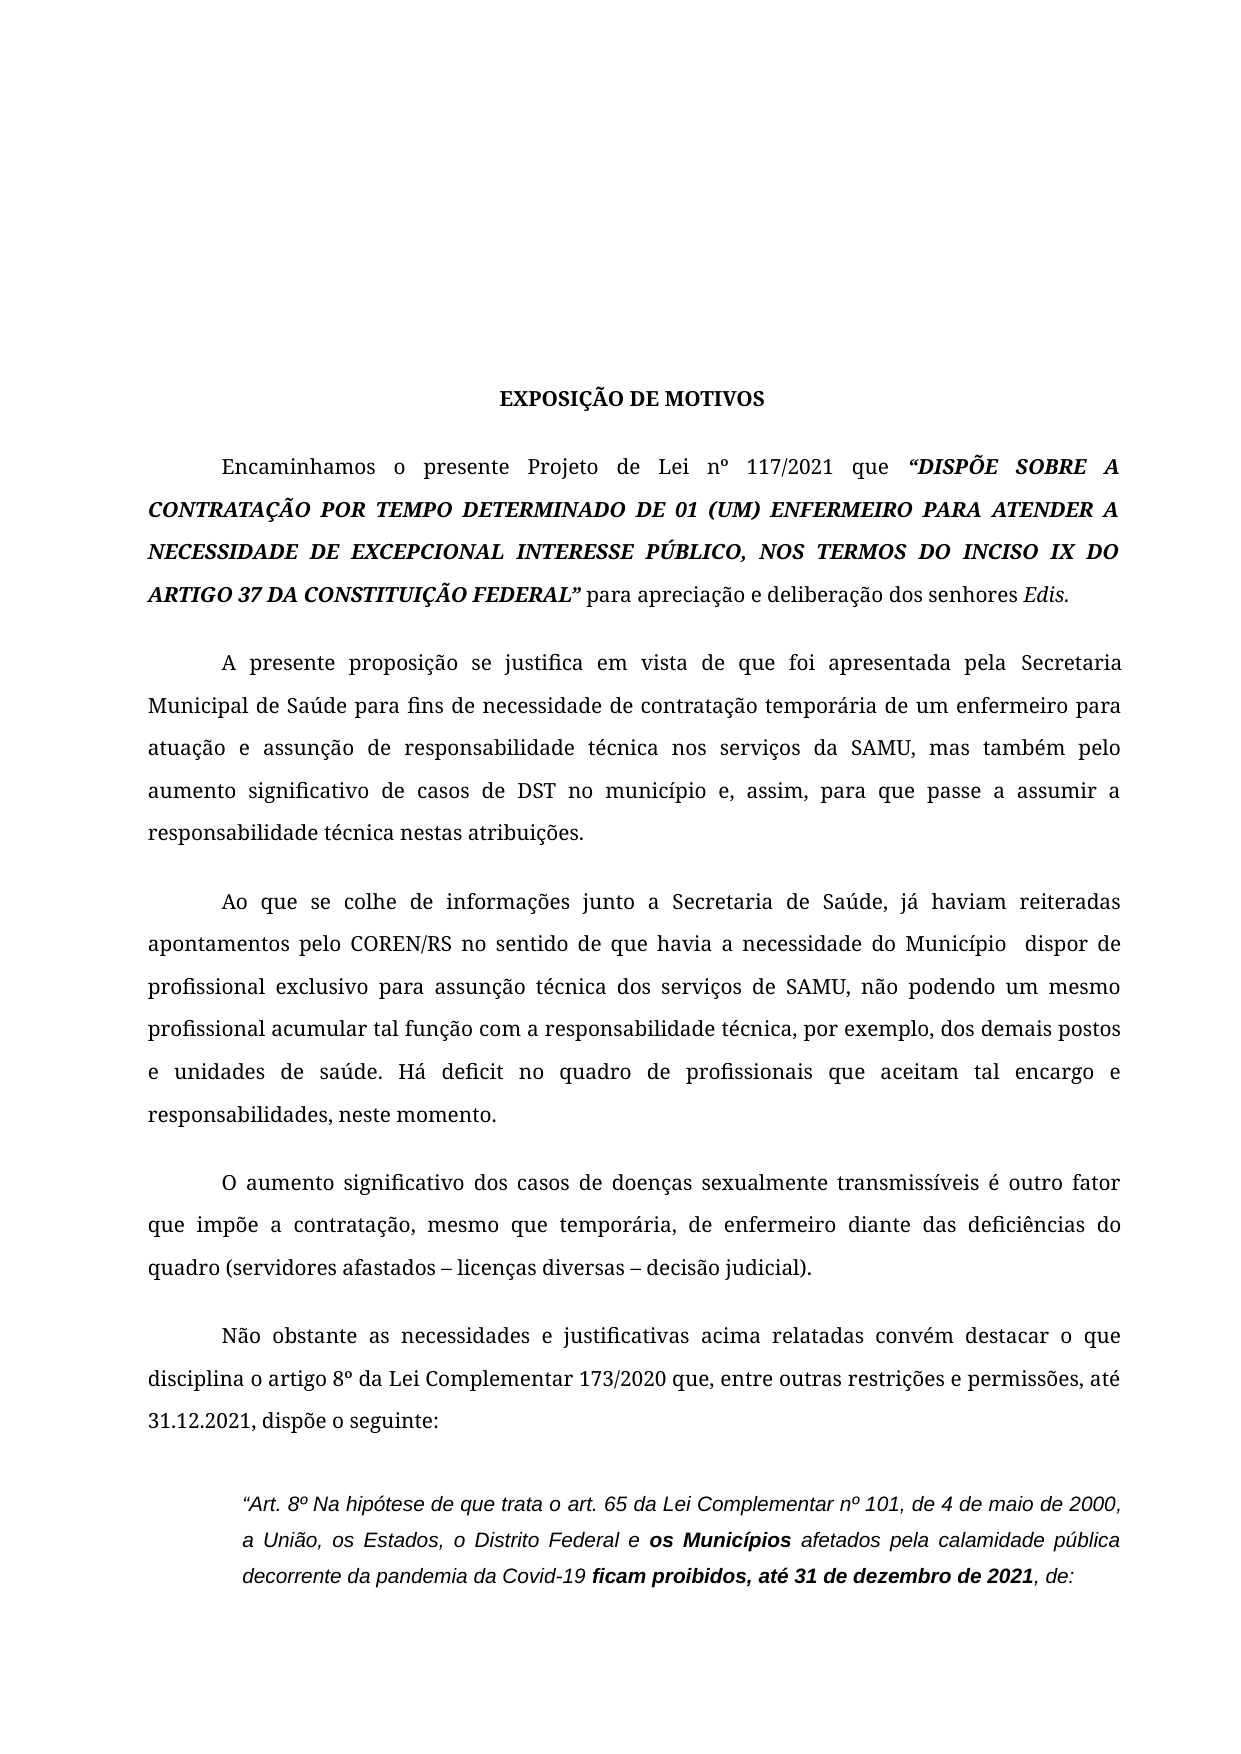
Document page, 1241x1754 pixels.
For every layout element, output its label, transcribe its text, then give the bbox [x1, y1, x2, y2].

text Encaminhamos o presente Projeto de Lei nº 117/2021 que “DISPÕE SOBRE A CONTRATAÇÃO POR TEMPO DETERMINADO DE 01 (UM) ENFERMEIRO PARA ATENDER A NECESSIDADE DE EXCEPCIONAL INTERESSE PÚBLICO, NOS TERMOS DO INCISO IX DO ARTIGO 37 DA CONSTITUIÇÃO FEDERAL” para apreciação e deliberação dos senhores Edis. [148, 452, 1122, 608]
text Não obstante as necessidades e justificativas acima relatadas convém destacar o que disciplina o artigo 8º da Lei Complementar 173/2020 que, entre outras restrições e permissões, até 31.12.2021, dispõe o seguinte: [148, 1321, 1122, 1435]
text “Art. 8º Na hipótese de que trata o art. 65 da Lei Complementar nº 101, de 4 de maio de 2000, a União, os Estados, o Distrito Federal e os Municípios afetados pela calamidade pública decorrente da pandemia da Covid-19 ficam proibidos, até 31 de dezembro de 2021, de: [242, 1492, 1122, 1588]
text A presente proposição se justifica em vista de que foi apresentada pela Secretaria Municipal de Saúde para fins de necessidade de contratação temporária de um enfermeiro para atuação e assunção de responsabilidade técnica nos serviços da SAMU, mas também pelo aumento significativo de casos de DST no município e, assim, para que passe a assumir a responsabilidade técnica nestas atribuições. [148, 648, 1122, 847]
text Ao que se colhe de informações junto a Secretaria de Saúde, já haviam reiteradas apontamentos pelo COREN/RS no sentido de que havia a necessidade do Município dispor de profissional exclusivo para assunção técnica dos serviços de SAMU, não podendo um mesmo profissional acumular tal função com a responsabilidade técnica, por exemplo, dos demais postos e unidades de saúde. Há deficit no quadro de profissionais que aceitam tal encargo e responsabilidades, neste momento. [148, 887, 1122, 1128]
text O aumento significativo dos casos de doenças sexualmente transmissíveis é outro fator que impõe a contratação, mesmo que temporária, de enfermeiro diante das deficiências do quadro (servidores afastados – licenças diversas – decisão judicial). [148, 1168, 1122, 1282]
text EXPOSIÇÃO DE MOTIVOS [148, 384, 1122, 412]
